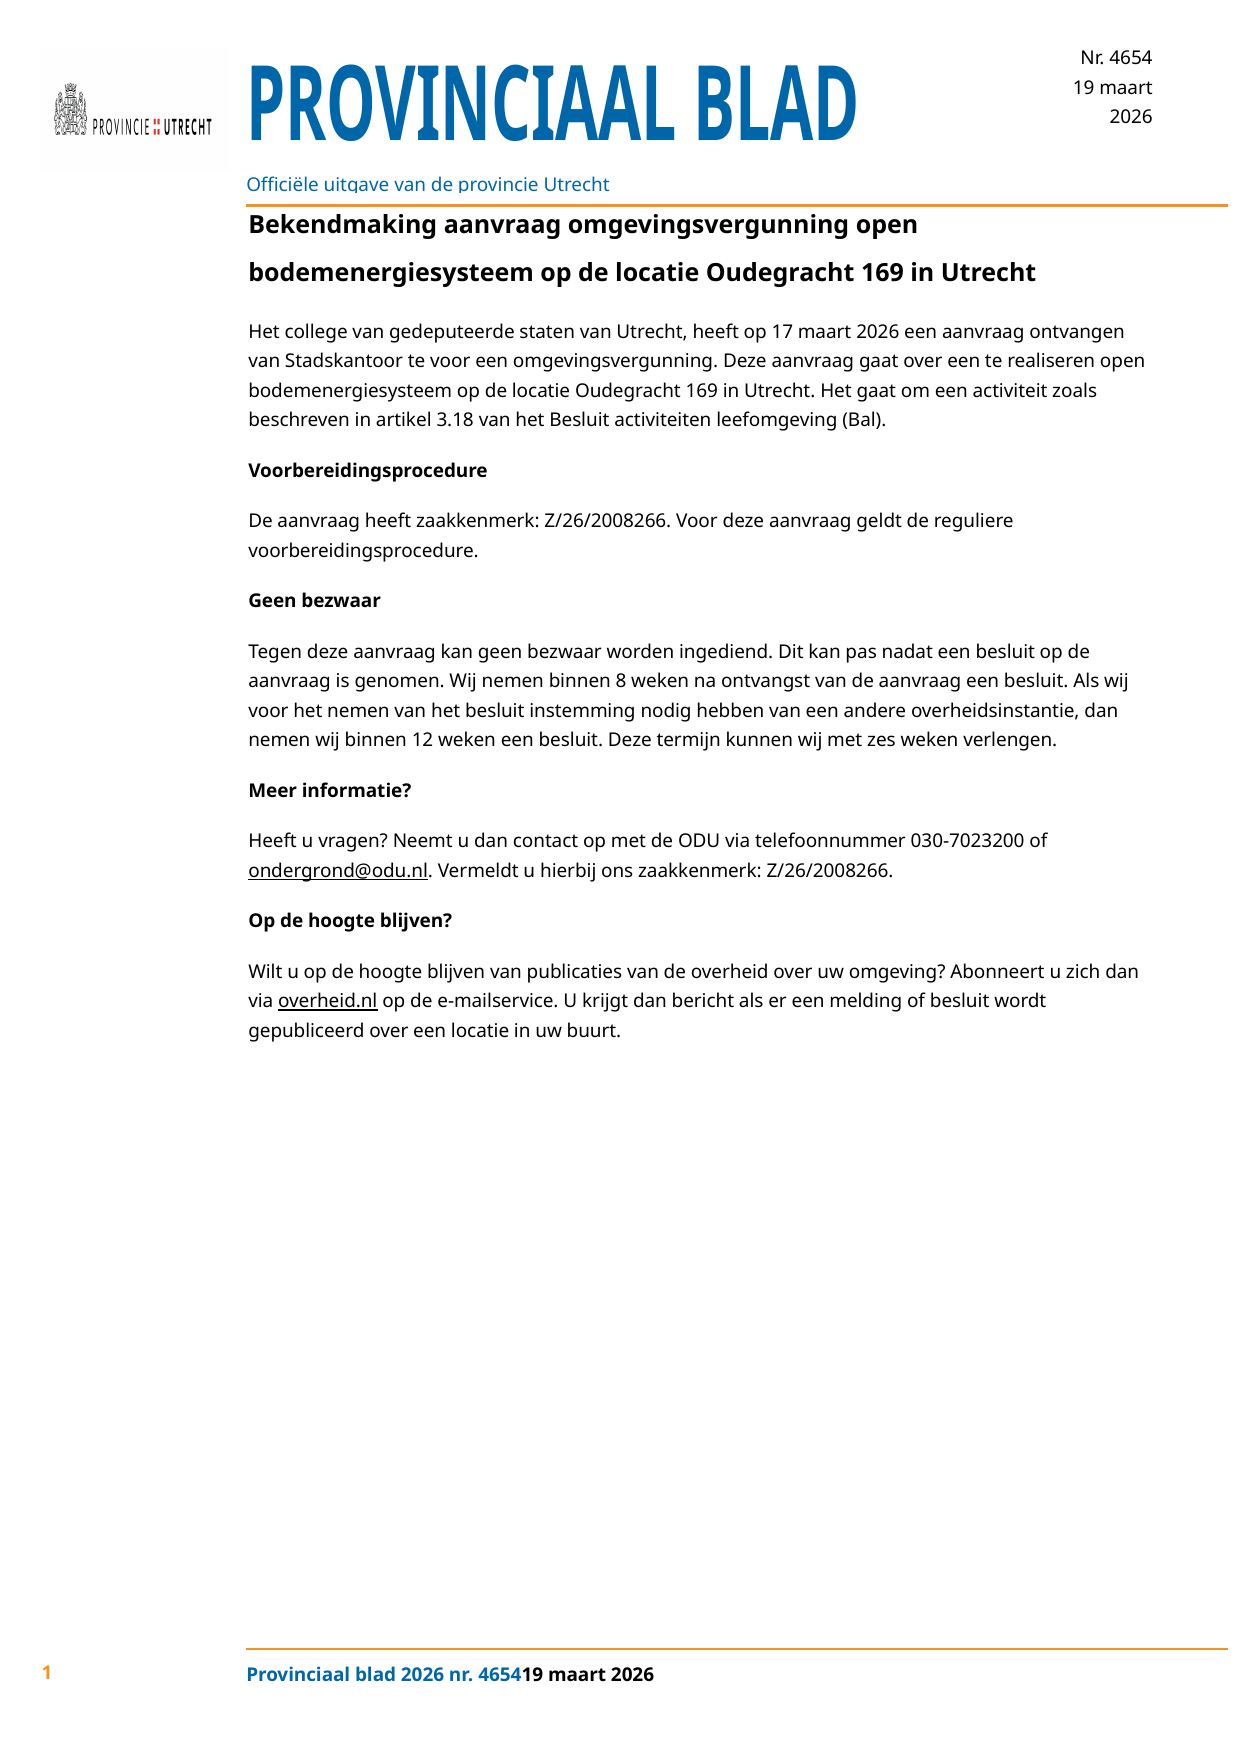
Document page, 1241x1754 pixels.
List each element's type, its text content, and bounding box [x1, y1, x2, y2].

text Heeft u vragen? Neemt u dan contact op met de ODU via telefoonnummer 030-7023200 of ondergrond@odu.nl. Vermeldt u hierbij ons zaakkenmerk: Z/26/2008266. [248, 827, 1152, 883]
text Wilt u op de hoogte blijven van publicaties van de overheid over uw omgeving? Abonneert u zich dan via overheid.nl op de e-mailservice. U krijgt dan bericht als er een melding of besluit wordt gepubliceerd over een locatie in uw buurt. [248, 958, 1152, 1043]
text Meer informatie? [248, 777, 1152, 803]
text Voorbereidingsprocedure [248, 457, 1152, 483]
text Bekendmaking aanvraag omgevingsvergunning open bodemenergiesysteem op de locatie Oudegracht 169 in Utrecht [248, 207, 1152, 288]
text Geen bezwaar [248, 587, 1152, 613]
picture [41, 47, 231, 172]
text Tegen deze aanvraag kan geen bezwaar worden ingediend. Dit kan pas nadat een besluit op de aanvraag is genomen. Wij nemen binnen 8 weken na ontvangst van de aanvraag een besluit. Als wij voor het nemen van het besluit instemming nodig hebben van een andere overheidsinstantie, dan nemen wij binnen 12 weken een besluit. Deze termijn kunnen wij met zes weken verlengen. [248, 638, 1152, 752]
text De aanvraag heeft zaakkenmerk: Z/26/2008266. Voor deze aanvraag geldt de reguliere voorbereidingsprocedure. [248, 507, 1152, 563]
text Op de hoogte blijven? [248, 907, 1152, 933]
text Het college van gedeputeerde staten van Utrecht, heeft op 17 maart 2026 een aanvraag ontvangen van Stadskantoor te voor een omgevingsvergunning. Deze aanvraag gaat over een te realiseren open bodemenergiesysteem op de locatie Oudegracht 169 in Utrecht. Het gaat om een activiteit zoals beschreven in artikel 3.18 van het Besluit activiteiten leefomgeving (Bal). [248, 318, 1152, 432]
